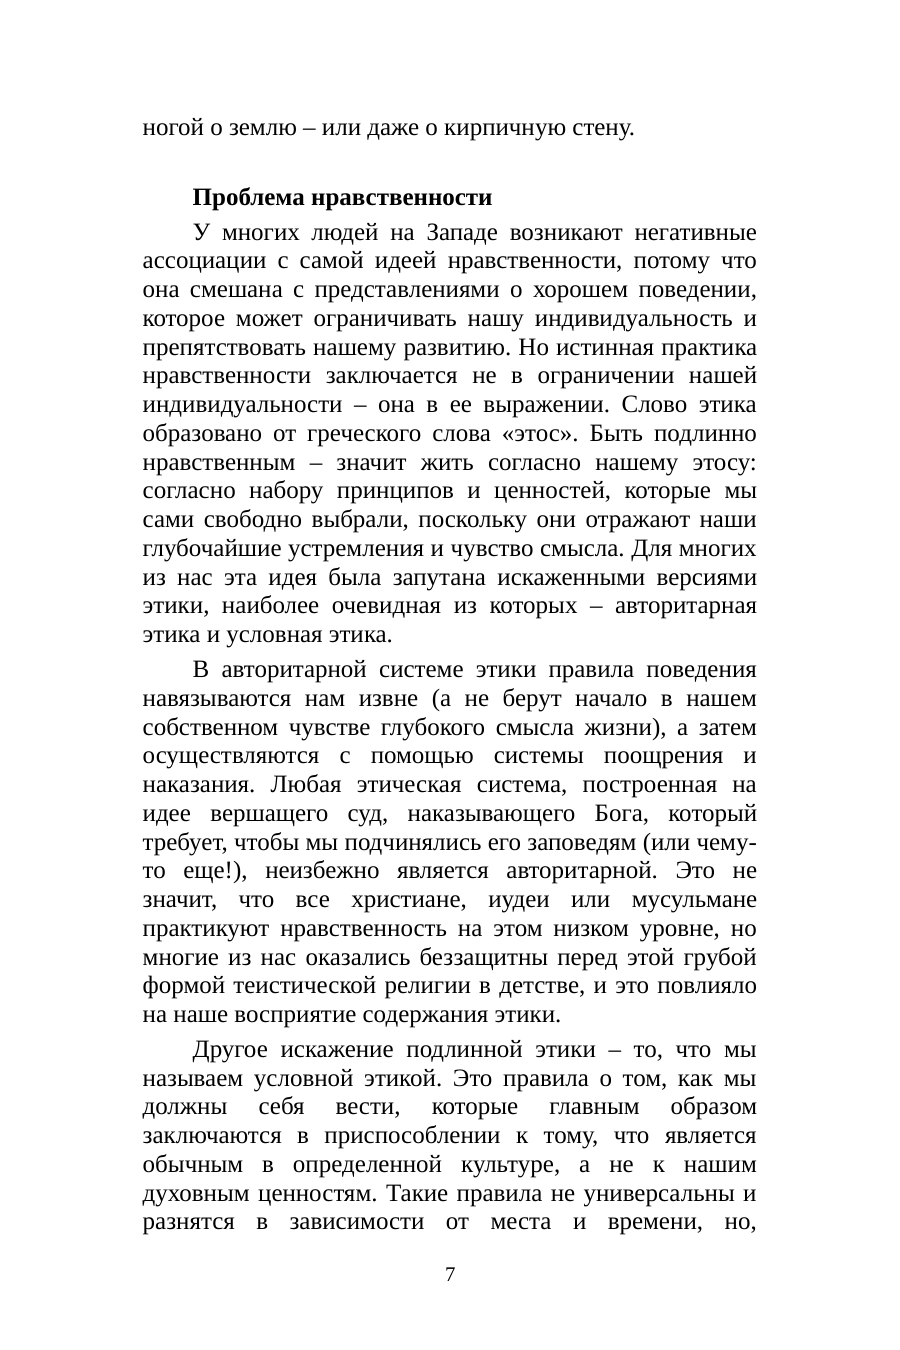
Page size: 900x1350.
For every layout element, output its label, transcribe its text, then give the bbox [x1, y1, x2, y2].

subtitle Проблема нравственности [142, 182, 757, 211]
text Другое искажение подлинной этики – то, что мы называем условной этикой. Это правила о том, как мы должны себя вести, которые главным образом заключаются в приспособлении к тому, что является обычным в определенной культуре, а не к нашим духовным ценностям. Такие правила не универсальны и разнятся в зависимости от места и времени, но, [142, 1034, 757, 1235]
text В авторитарной системе этики правила поведения навязываются нам извне (а не берут начало в нашем собственном чувстве глубокого смысла жизни), а затем осуществляются с помощью системы поощрения и наказания. Любая этическая система, построенная на идее вершащего суд, наказывающего Бога, который требует, чтобы мы подчинялись его заповедям (или чему-то еще!), неизбежно является авторитарной. Это не значит, что все христиане, иудеи или мусульмане практикуют нравственность на этом низком уровне, но многие из нас оказались беззащитны перед этой грубой формой теистической религии в детстве, и это повлияло на наше восприятие содержания этики. [142, 654, 757, 1028]
text ногой о землю – или даже о кирпичную стену. [142, 112, 757, 141]
text У многих людей на Западе возникают негативные ассоциации с самой идеей нравственности, потому что она смешана с представлениями о хорошем поведении, которое может ограничивать нашу индивидуальность и препятствовать нашему развитию. Но истинная практика нравственности заключается не в ограничении нашей индивидуальности – она в ее выражении. Слово этика образовано от греческого слова «этос». Быть подлинно нравственным – значит жить согласно нашему этосу: согласно набору принципов и ценностей, которые мы сами свободно выбрали, поскольку они отражают наши глубочайшие устремления и чувство смысла. Для многих из нас эта идея была запутана искаженными версиями этики, наиболее очевидная из которых – авторитарная этика и условная этика. [142, 217, 757, 648]
